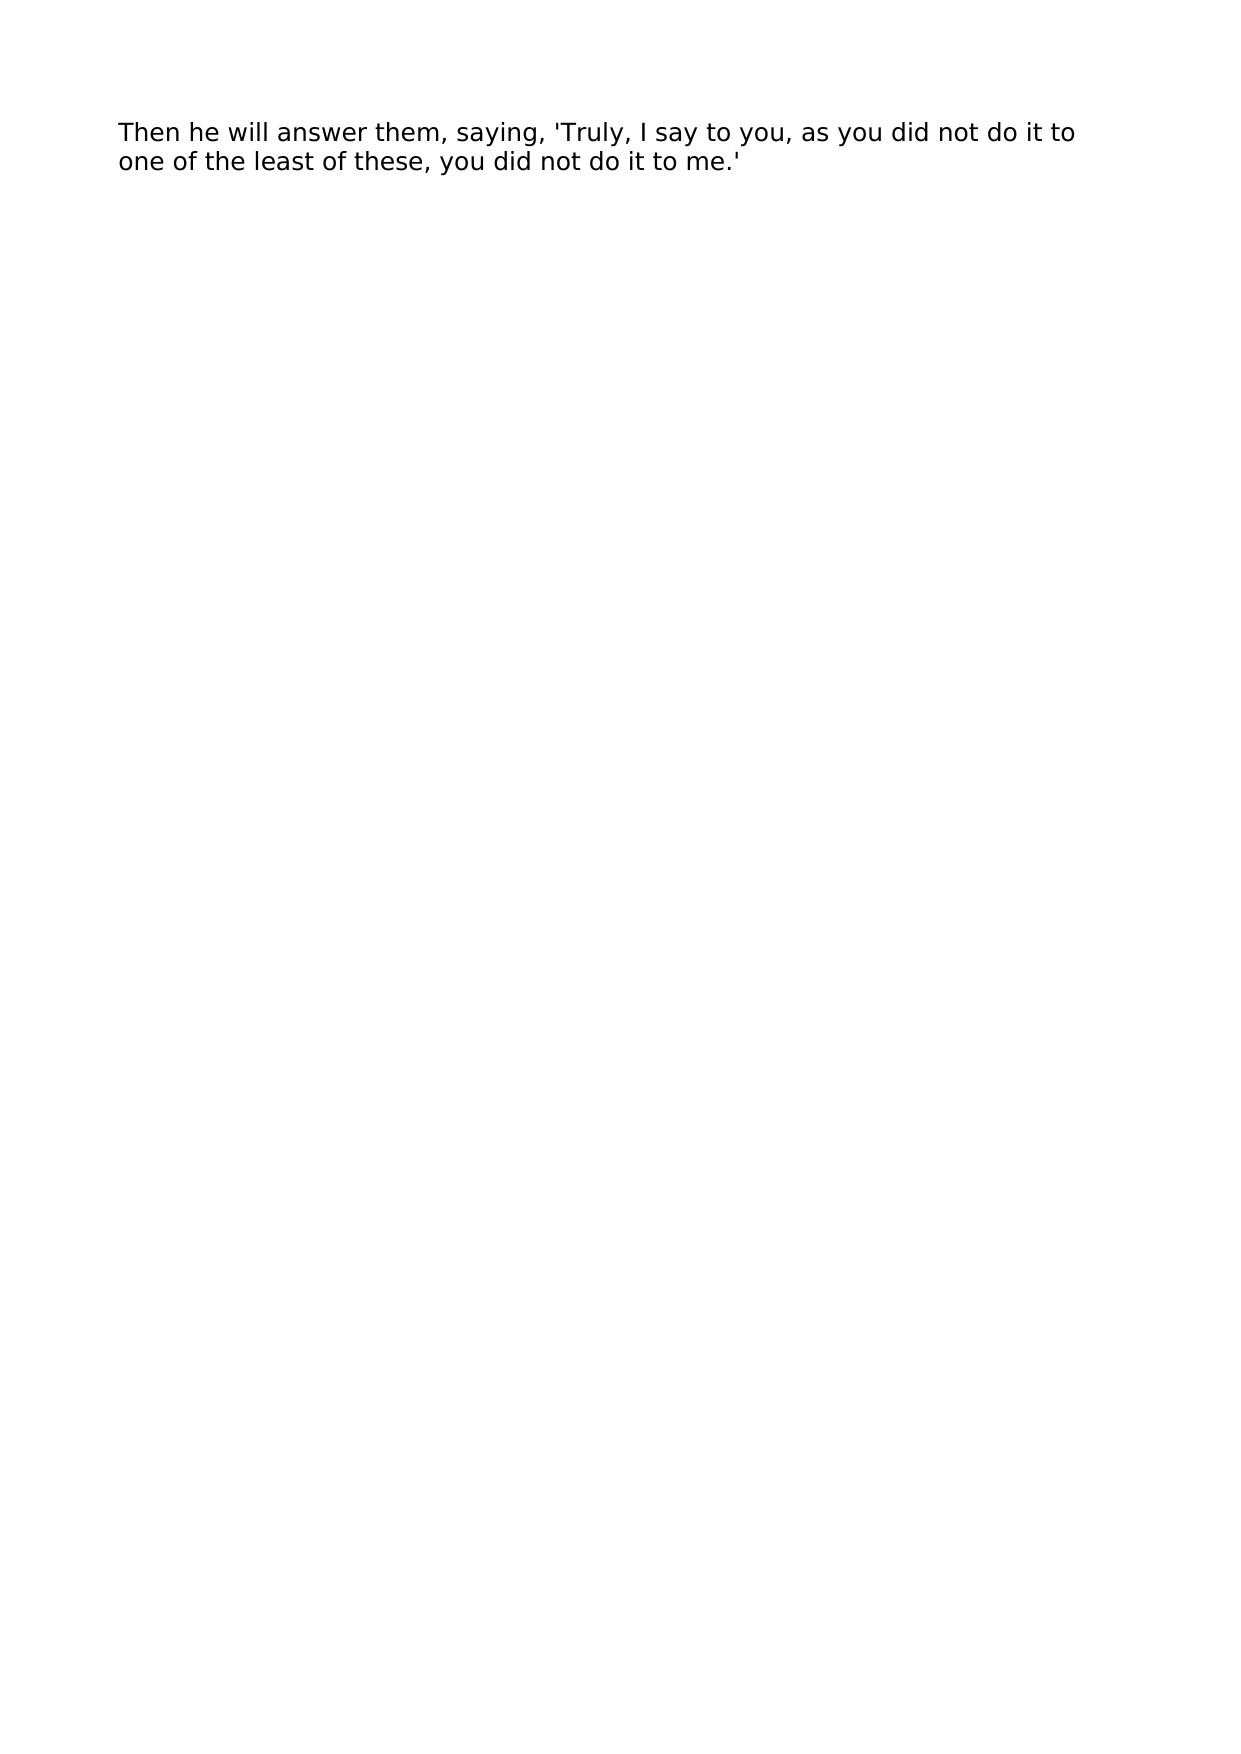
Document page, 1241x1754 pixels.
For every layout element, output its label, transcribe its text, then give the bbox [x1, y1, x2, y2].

text Then he will answer them, saying, 'Truly, I say to you, as you did not do it to one of the least of these, you did not do it to me.' [118, 118, 1122, 176]
